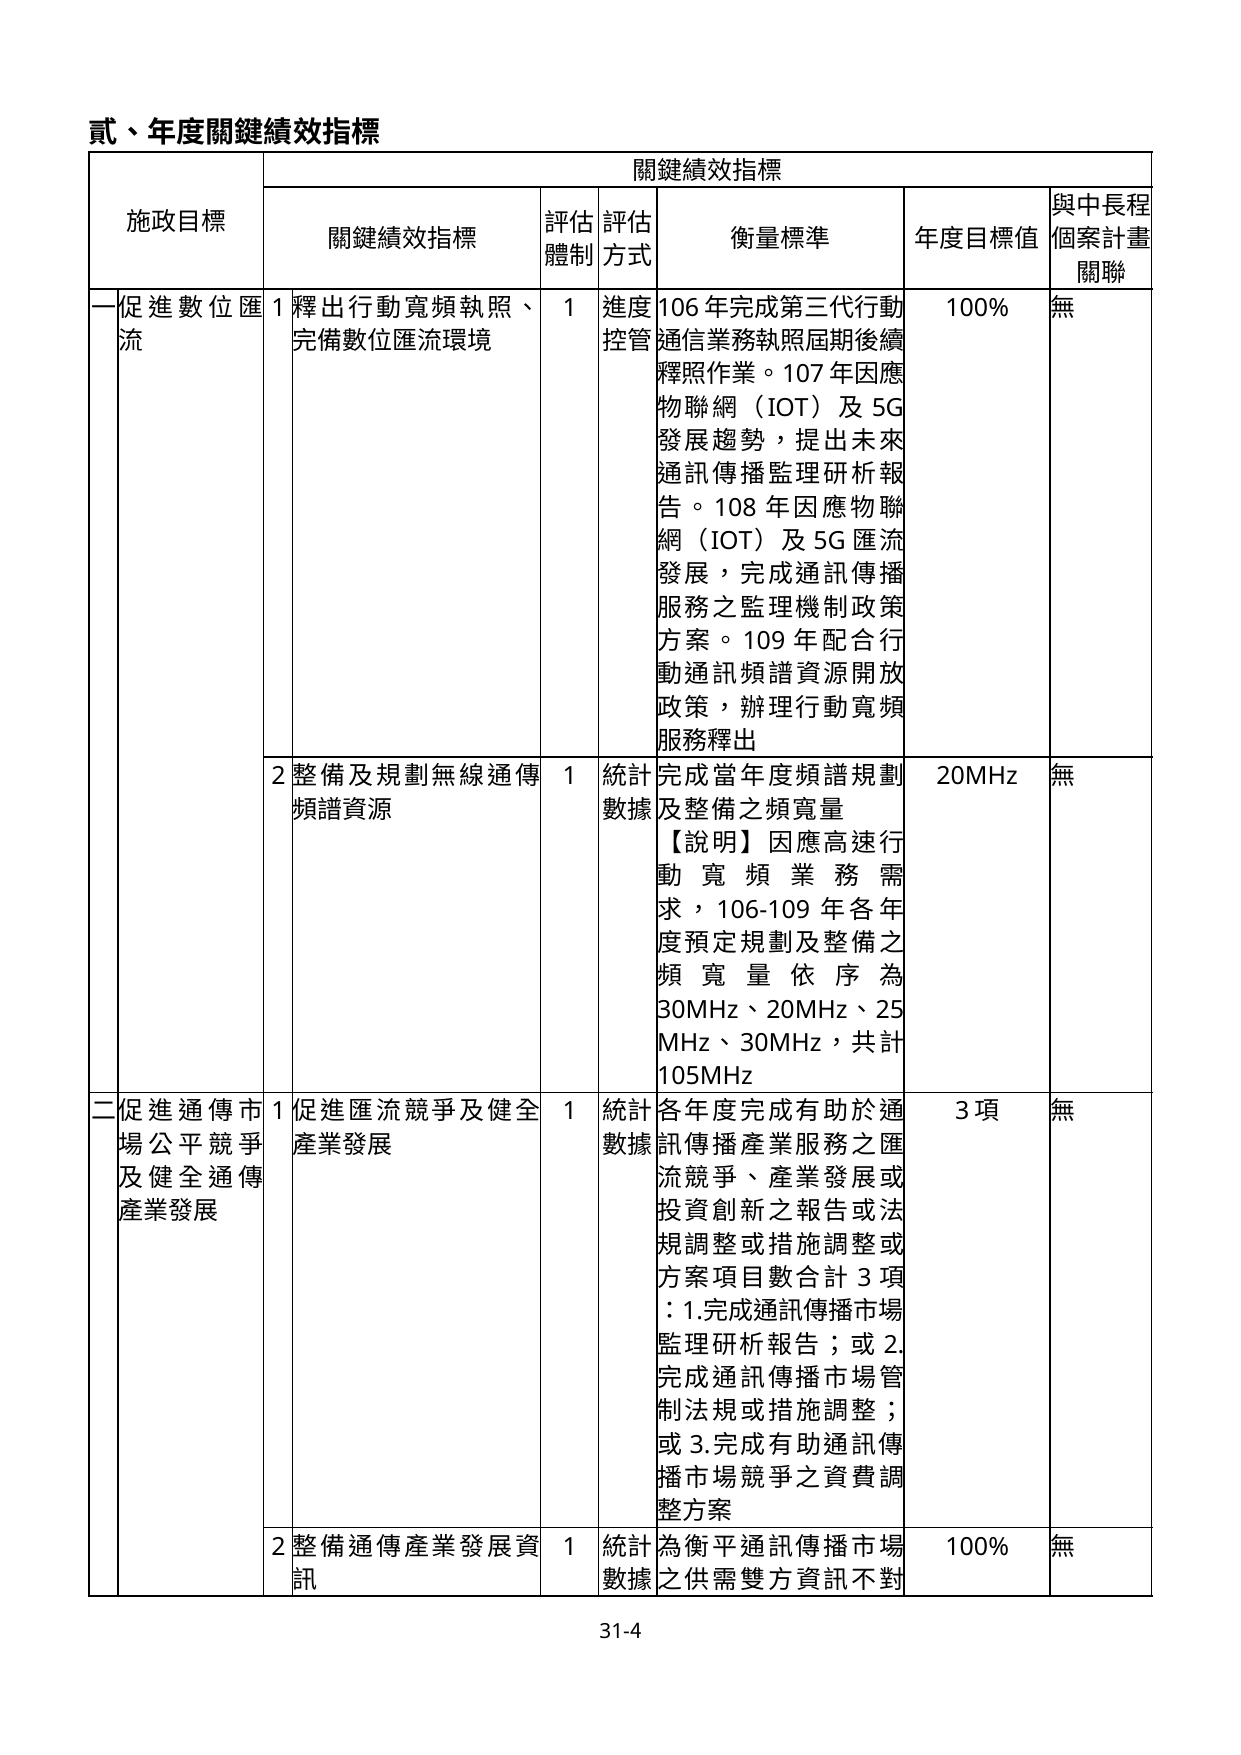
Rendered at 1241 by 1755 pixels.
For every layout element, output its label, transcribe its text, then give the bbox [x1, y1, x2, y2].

table_cell 106年完成第三代行動通信業務執照屆期後續釋照作業。107年因應物聯網（IOT）及5G發展趨勢，提出未來通訊傳播監理研析報告。108年因應物聯網（IOT）及5G匯流發展，完成通訊傳播服務之監理機制政策方案。109年配合行動通訊頻譜資源開放政策，辦理行動寬頻服務釋出 [658, 290, 903, 756]
table_cell 完成當年度頻譜規劃及整備之頻寬量 【說明】因應高速行動寬頻業務需求，106-109年各年度預定規劃及整備之頻寬量依序為30MHz、20MHz、25MHz、30MHz，共計105MHz [658, 758, 903, 1091]
table_cell 為衡平通訊傳播市場之供需雙方資訊不對 [658, 1528, 903, 1595]
table_cell 衡量標準 [658, 188, 903, 288]
table_cell 一 [90, 290, 117, 1091]
table_header 施政目標 [90, 153, 263, 288]
table_cell 二 [90, 1093, 117, 1595]
table_cell 100% [905, 290, 1049, 756]
table_cell 統計數據 [599, 1528, 656, 1595]
table_cell 無 [1051, 758, 1151, 1091]
table_cell 1 [541, 1093, 598, 1526]
table_cell 年度目標值 [905, 188, 1049, 288]
table_cell 1 [541, 290, 598, 756]
table_cell 促進通傳市場公平競爭及健全通傳產業發展 [119, 1093, 263, 1595]
table_cell 1 [541, 758, 598, 1091]
table_cell 100% [905, 1528, 1049, 1595]
text 貳、年度關鍵績效指標 [89, 109, 1152, 151]
table_cell 促進數位匯流 [119, 290, 263, 1091]
table_cell 釋出行動寬頻執照、完備數位匯流環境 [293, 290, 540, 756]
table_cell 進度控管 [599, 290, 656, 756]
table_cell 評估 方式 [599, 188, 656, 288]
table_cell 無 [1051, 1093, 1151, 1526]
table_cell 無 [1051, 1528, 1151, 1595]
table_cell 整備通傳產業發展資訊 [293, 1528, 540, 1595]
table_cell 統計數據 [599, 758, 656, 1091]
table_cell 2 [264, 758, 292, 1091]
table_cell 1 [264, 290, 292, 756]
table_cell 促進匯流競爭及健全產業發展 [293, 1093, 540, 1526]
table_cell 20MHz [905, 758, 1049, 1091]
table_cell 整備及規劃無線通傳頻譜資源 [293, 758, 540, 1091]
table_cell 無 [1051, 290, 1151, 756]
table_cell 2 [264, 1528, 292, 1595]
table_header 關鍵績效指標 [264, 153, 1151, 186]
table_cell 與中長程個案計畫關聯 [1051, 188, 1151, 288]
table_cell 3項 [905, 1093, 1049, 1526]
table_cell 1 [264, 1093, 292, 1526]
table_cell 關鍵績效指標 [264, 188, 540, 288]
table_cell 統計數據 [599, 1093, 656, 1526]
table_cell 評估 體制 [541, 188, 598, 288]
table_cell 1 [541, 1528, 598, 1595]
table_cell 各年度完成有助於通訊傳播產業服務之匯流競爭、產業發展或投資創新之報告或法規調整或措施調整或方案項目數合計3項：1.完成通訊傳播市場監理研析報告；或2.完成通訊傳播市場管制法規或措施調整；或3.完成有助通訊傳播市場競爭之資費調整方案 [658, 1093, 903, 1526]
